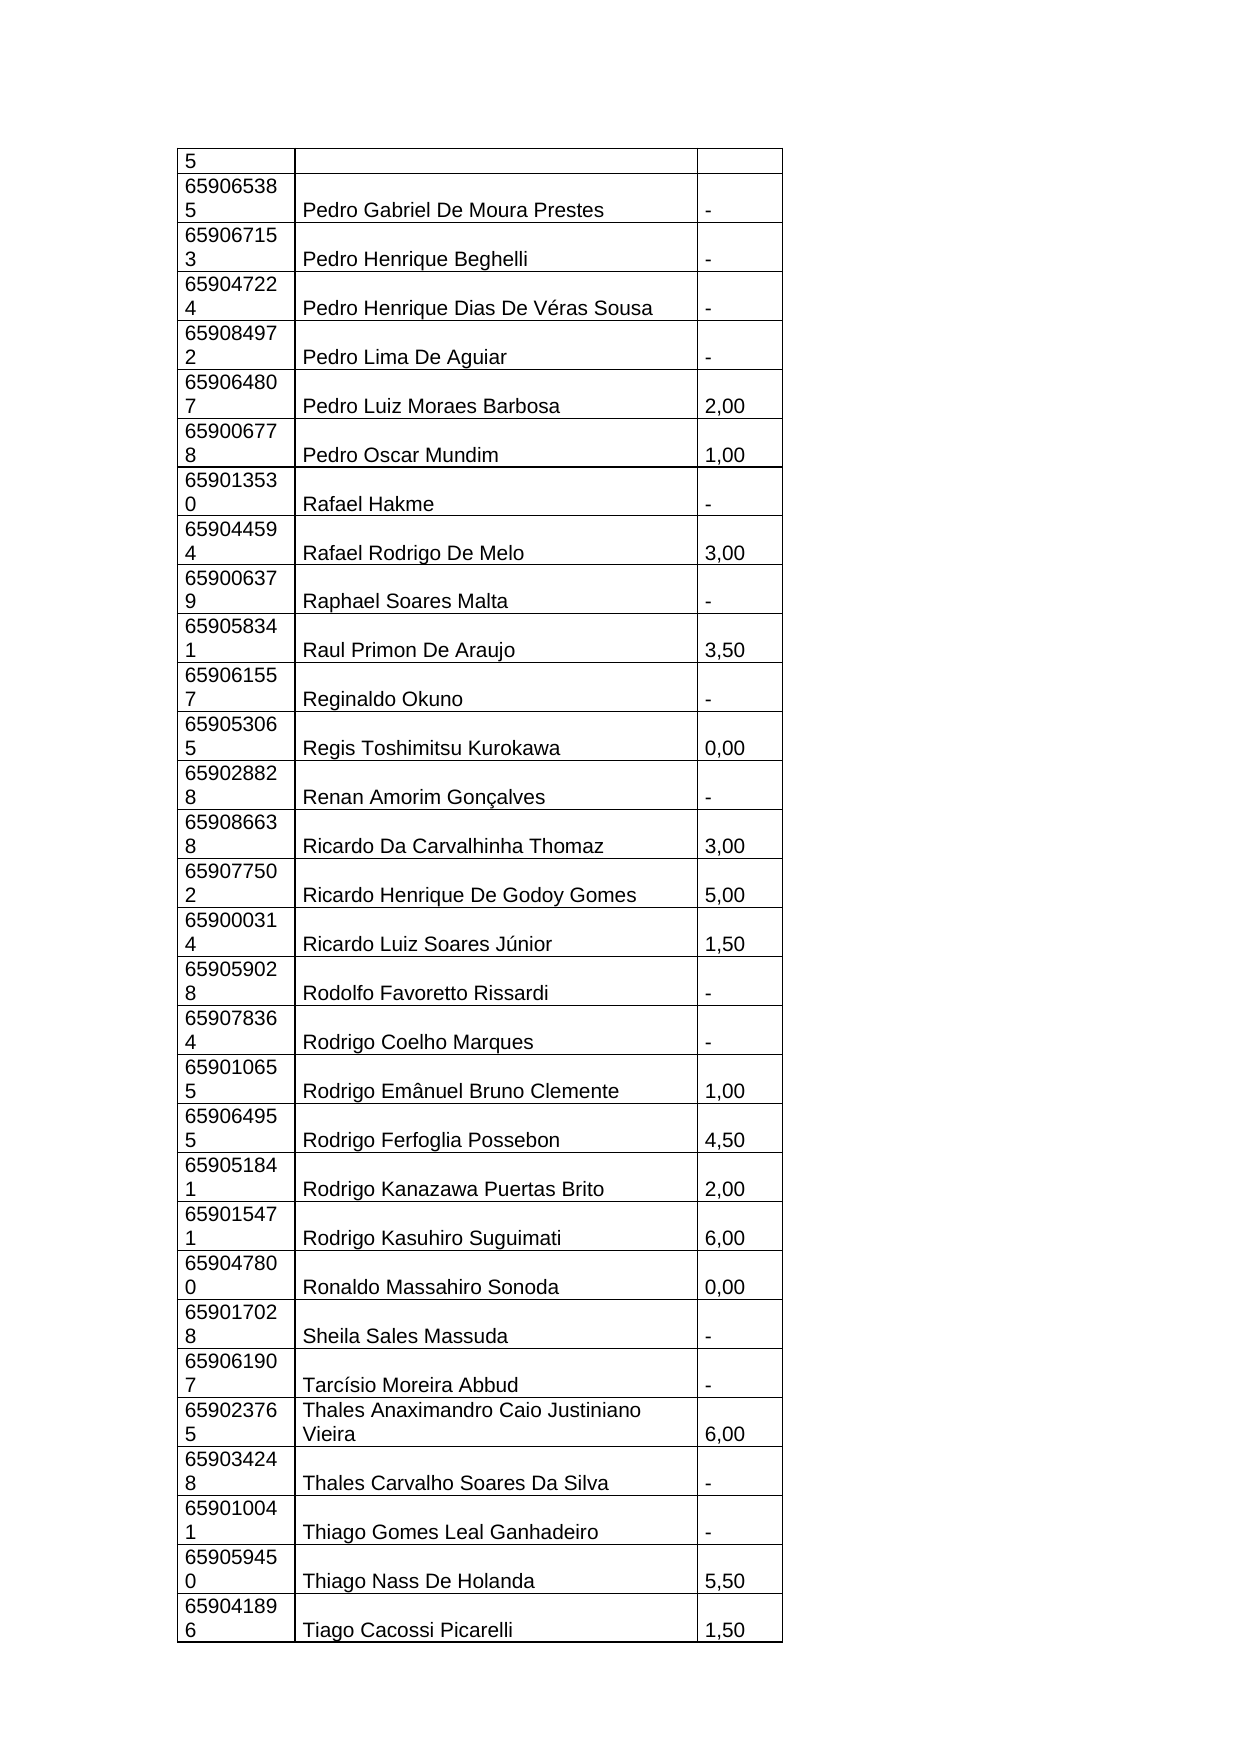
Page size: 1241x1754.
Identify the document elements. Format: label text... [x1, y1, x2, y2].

table_cell 659017028 [178, 1300, 294, 1348]
table_cell Rodolfo Favoretto Rissardi [296, 957, 697, 1005]
table_cell Pedro Lima De Aguiar [296, 321, 697, 368]
table_cell Pedro Henrique Dias De Véras Sousa [296, 272, 697, 319]
table_cell 659053065 [178, 712, 294, 760]
table_cell 3,00 [698, 516, 782, 564]
table_cell 659059450 [178, 1545, 294, 1592]
table_cell 659006778 [178, 419, 294, 466]
table_cell 3,00 [698, 810, 782, 858]
table_cell - [698, 223, 782, 271]
table_cell Renan Amorim Gonçalves [296, 761, 697, 809]
table_cell 659077502 [178, 859, 294, 907]
table_cell 659065385 [178, 174, 294, 222]
table_cell 2,00 [698, 370, 782, 417]
table_cell Tarcísio Moreira Abbud [296, 1349, 697, 1397]
table_cell 2,00 [698, 1153, 782, 1201]
table_cell 659051841 [178, 1153, 294, 1201]
table_cell Rodrigo Emânuel Bruno Clemente [296, 1055, 697, 1103]
table_cell - [698, 1447, 782, 1494]
table_cell Reginaldo Okuno [296, 663, 697, 711]
table_cell 1,50 [698, 1594, 782, 1641]
table_cell 5,50 [698, 1545, 782, 1592]
table_cell Thales Carvalho Soares Da Silva [296, 1447, 697, 1494]
table_cell 659041896 [178, 1594, 294, 1641]
table_cell 659047800 [178, 1251, 294, 1299]
table_cell 659006379 [178, 565, 294, 613]
table_cell 659058341 [178, 614, 294, 662]
table_cell Pedro Gabriel De Moura Prestes [296, 174, 697, 222]
table_cell 659010041 [178, 1496, 294, 1543]
table_cell 659023765 [178, 1398, 294, 1446]
table_cell 6,00 [698, 1202, 782, 1250]
table_cell Rodrigo Coelho Marques [296, 1006, 697, 1054]
table_cell 659013530 [178, 468, 294, 515]
table_cell Rodrigo Ferfoglia Possebon [296, 1104, 697, 1152]
table_cell Rodrigo Kanazawa Puertas Brito [296, 1153, 697, 1201]
table_cell Rafael Rodrigo De Melo [296, 516, 697, 564]
table_cell - [698, 565, 782, 613]
table_cell Thiago Nass De Holanda [296, 1545, 697, 1592]
table_cell - [698, 468, 782, 515]
table_cell - [698, 663, 782, 711]
table_cell - [698, 1496, 782, 1543]
table_cell Ricardo Da Carvalhinha Thomaz [296, 810, 697, 858]
table_cell 1,00 [698, 419, 782, 466]
table_cell 659064807 [178, 370, 294, 417]
table_cell Sheila Sales Massuda [296, 1300, 697, 1348]
table_cell - [698, 761, 782, 809]
table_cell Pedro Henrique Beghelli [296, 223, 697, 271]
table_cell 659015471 [178, 1202, 294, 1250]
table_cell Ricardo Luiz Soares Júnior [296, 908, 697, 956]
table_cell 659000314 [178, 908, 294, 956]
table_cell 659067153 [178, 223, 294, 271]
table_cell 1,50 [698, 908, 782, 956]
table_cell Regis Toshimitsu Kurokawa [296, 712, 697, 760]
table_cell 659064955 [178, 1104, 294, 1152]
table_cell 6,00 [698, 1398, 782, 1446]
table_cell 4,50 [698, 1104, 782, 1152]
table_cell Thiago Gomes Leal Ganhadeiro [296, 1496, 697, 1543]
table_cell Ricardo Henrique De Godoy Gomes [296, 859, 697, 907]
table_cell - [698, 1349, 782, 1397]
table_cell Pedro Oscar Mundim [296, 419, 697, 466]
table_cell Ronaldo Massahiro Sonoda [296, 1251, 697, 1299]
table_cell 659034248 [178, 1447, 294, 1494]
table_cell 659044594 [178, 516, 294, 564]
table_cell 5,00 [698, 859, 782, 907]
table_cell - [698, 1300, 782, 1348]
table_cell Thales Anaximandro Caio Justiniano Vieira [296, 1398, 697, 1446]
table_cell - [698, 321, 782, 368]
table_cell 659047224 [178, 272, 294, 319]
table_cell Raul Primon De Araujo [296, 614, 697, 662]
table_cell Rodrigo Kasuhiro Suguimati [296, 1202, 697, 1250]
table_cell Tiago Cacossi Picarelli [296, 1594, 697, 1641]
table_cell 659028828 [178, 761, 294, 809]
table_cell 0,00 [698, 1251, 782, 1299]
table_cell 659078364 [178, 1006, 294, 1054]
table_cell - [698, 957, 782, 1005]
table_cell 659086638 [178, 810, 294, 858]
table_cell Rafael Hakme [296, 468, 697, 515]
table_cell 659010655 [178, 1055, 294, 1103]
table_cell [698, 149, 782, 173]
table_cell 659061557 [178, 663, 294, 711]
table_cell 659084972 [178, 321, 294, 368]
table_cell - [698, 174, 782, 222]
table_cell Pedro Luiz Moraes Barbosa [296, 370, 697, 417]
table_cell 3,50 [698, 614, 782, 662]
table_cell Raphael Soares Malta [296, 565, 697, 613]
table_cell - [698, 272, 782, 319]
table_cell - [698, 1006, 782, 1054]
table_cell 1,00 [698, 1055, 782, 1103]
table_cell [296, 149, 697, 173]
table_cell 0,00 [698, 712, 782, 760]
table_cell 5 [178, 149, 294, 173]
table_cell 659059028 [178, 957, 294, 1005]
table_cell 659061907 [178, 1349, 294, 1397]
